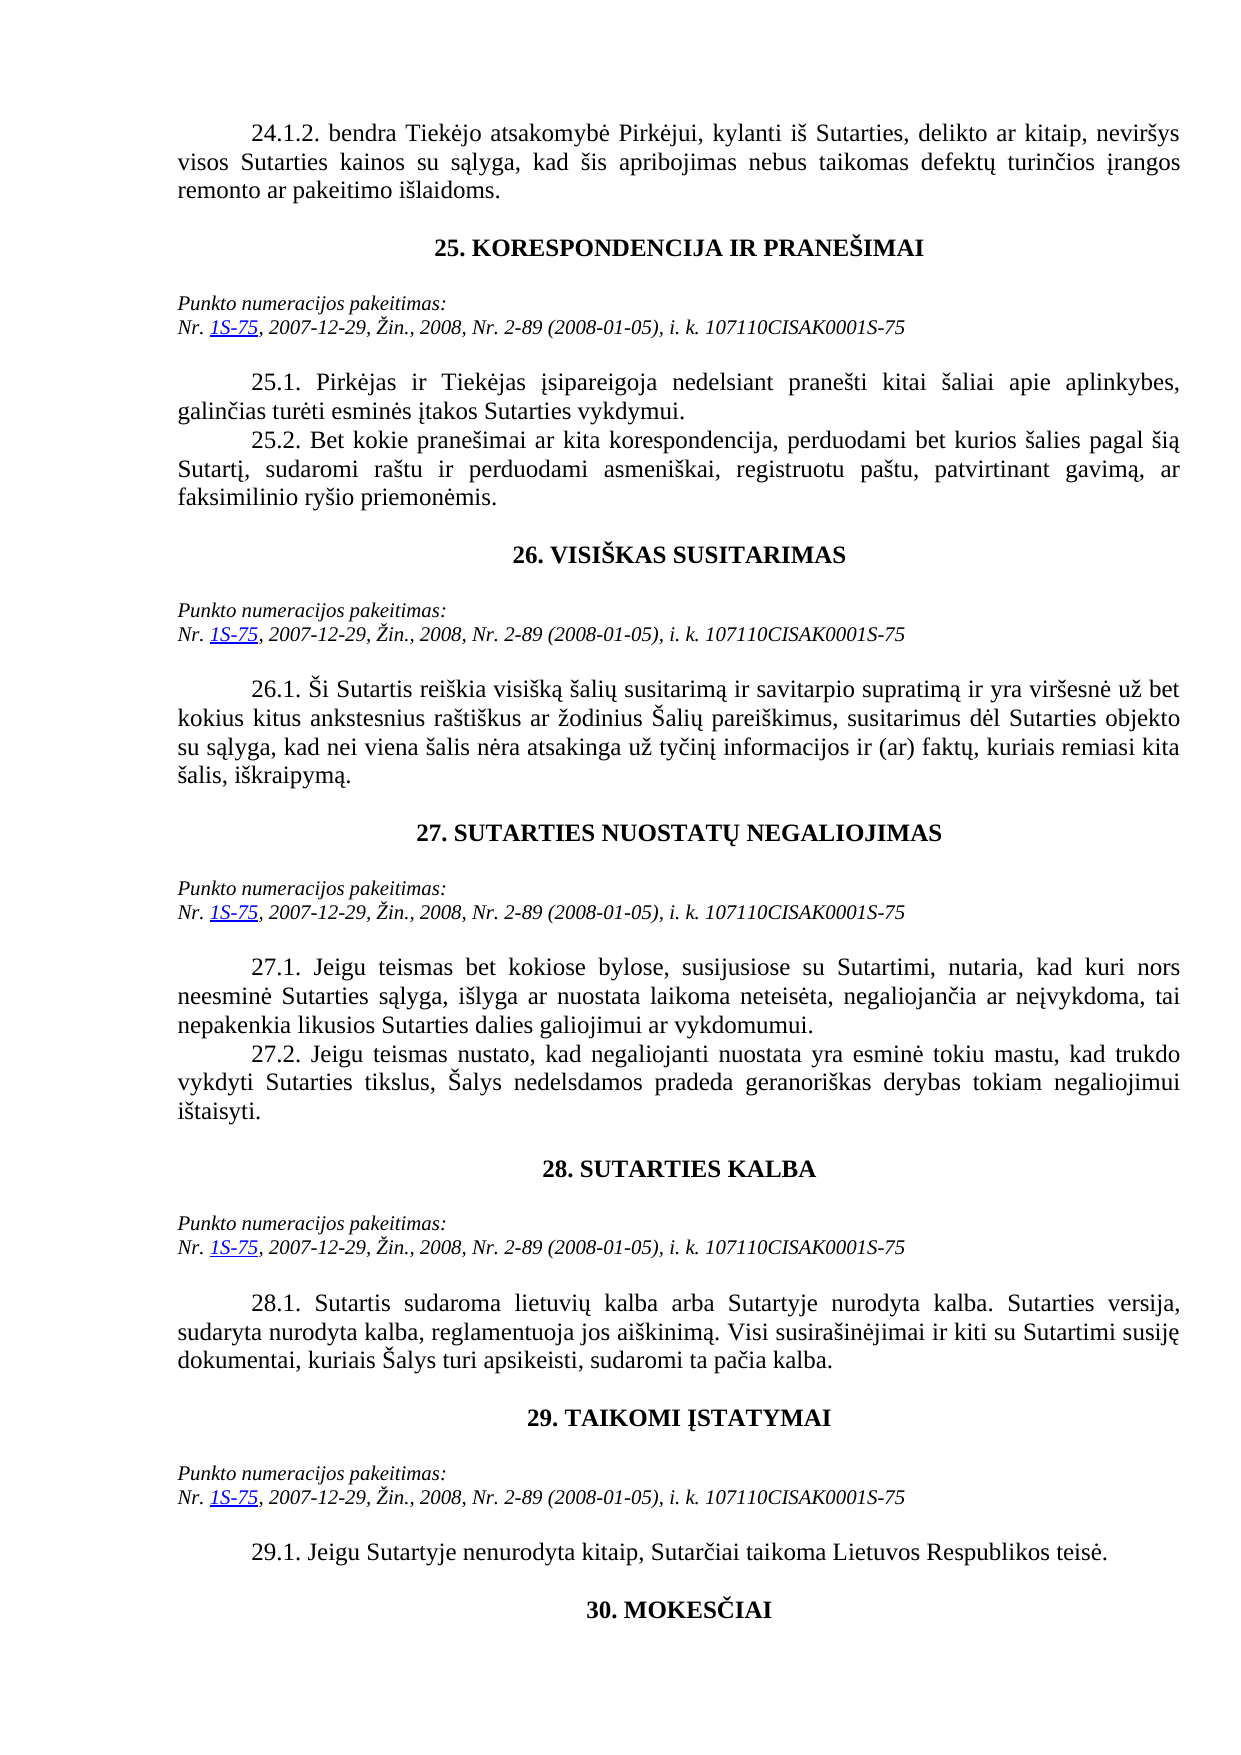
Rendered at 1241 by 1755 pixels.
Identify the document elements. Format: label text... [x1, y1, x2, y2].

text Punkto numeracijos pakeitimas: [177, 291, 1181, 315]
text Nr. 1S-75, 2007-12-29, Žin., 2008, Nr. 2-89 (2008-01-05), i. k. 107110CISAK0001S-75 [177, 315, 1181, 339]
text 26. Visiškas susitarimas [177, 540, 1181, 569]
text 27.2. Jeigu teismas nustato, kad negaliojanti nuostata yra esminė tokiu mastu, kad trukdo vykdyti Sutarties tikslus, Šalys nedelsdamos pradeda geranoriškas derybas tokiam negaliojimui ištaisyti. [177, 1039, 1181, 1125]
text Punkto numeracijos pakeitimas: [177, 876, 1181, 900]
text 24.1.2. bendra Tiekėjo atsakomybė Pirkėjui, kylanti iš Sutarties, delikto ar kitaip, neviršys visos Sutarties kainos su sąlyga, kad šis apribojimas nebus taikomas defektų turinčios įrangos remonto ar pakeitimo išlaidoms. [177, 118, 1181, 204]
text 25. Korespondencija ir pranešimai [177, 233, 1181, 262]
text 25.2. Bet kokie pranešimai ar kita korespondencija, perduodami bet kurios šalies pagal šią Sutartį, sudaromi raštu ir perduodami asmeniškai, registruotu paštu, patvirtinant gavimą, ar faksimilinio ryšio priemonėmis. [177, 425, 1181, 511]
text 28. Sutarties kalba [177, 1154, 1181, 1182]
text Punkto numeracijos pakeitimas: [177, 1461, 1181, 1485]
text Nr. 1S-75, 2007-12-29, Žin., 2008, Nr. 2-89 (2008-01-05), i. k. 107110CISAK0001S-75 [177, 1235, 1181, 1259]
text 29.1. Jeigu Sutartyje nenurodyta kitaip, Sutarčiai taikoma Lietuvos Respublikos teisė. [177, 1537, 1181, 1566]
text Punkto numeracijos pakeitimas: [177, 597, 1181, 622]
text 28.1. Sutartis sudaroma lietuvių kalba arba Sutartyje nurodyta kalba. Sutarties versija, sudaryta nurodyta kalba, reglamentuoja jos aiškinimą. Visi susirašinėjimai ir kiti su Sutartimi susiję dokumentai, kuriais Šalys turi apsikeisti, sudaromi ta pačia kalba. [177, 1288, 1181, 1374]
text 25.1. Pirkėjas ir Tiekėjas įsipareigoja nedelsiant pranešti kitai šaliai apie aplinkybes, galinčias turėti esminės įtakos Sutarties vykdymui. [177, 367, 1181, 425]
text Nr. 1S-75, 2007-12-29, Žin., 2008, Nr. 2-89 (2008-01-05), i. k. 107110CISAK0001S-75 [177, 622, 1181, 646]
text Punkto numeracijos pakeitimas: [177, 1211, 1181, 1235]
text Nr. 1S-75, 2007-12-29, Žin., 2008, Nr. 2-89 (2008-01-05), i. k. 107110CISAK0001S-75 [177, 900, 1181, 924]
text 27. Sutarties nuostatų negaliojimas [177, 818, 1181, 847]
text 29. Taikomi įstatymai [177, 1403, 1181, 1432]
text 30. Mokesčiai [177, 1595, 1181, 1624]
text 27.1. Jeigu teismas bet kokiose bylose, susijusiose su Sutartimi, nutaria, kad kuri nors neesminė Sutarties sąlyga, išlyga ar nuostata laikoma neteisėta, negaliojančia ar neįvykdoma, tai nepakenkia likusios Sutarties dalies galiojimui ar vykdomumui. [177, 952, 1181, 1039]
text Nr. 1S-75, 2007-12-29, Žin., 2008, Nr. 2-89 (2008-01-05), i. k. 107110CISAK0001S-75 [177, 1485, 1181, 1509]
text 26.1. Ši Sutartis reiškia visišką šalių susitarimą ir savitarpio supratimą ir yra viršesnė už bet kokius kitus ankstesnius raštiškus ar žodinius Šalių pareiškimus, susitarimus dėl Sutarties objekto su sąlyga, kad nei viena šalis nėra atsakinga už tyčinį informacijos ir (ar) faktų, kuriais remiasi kita šalis, iškraipymą. [177, 674, 1181, 789]
